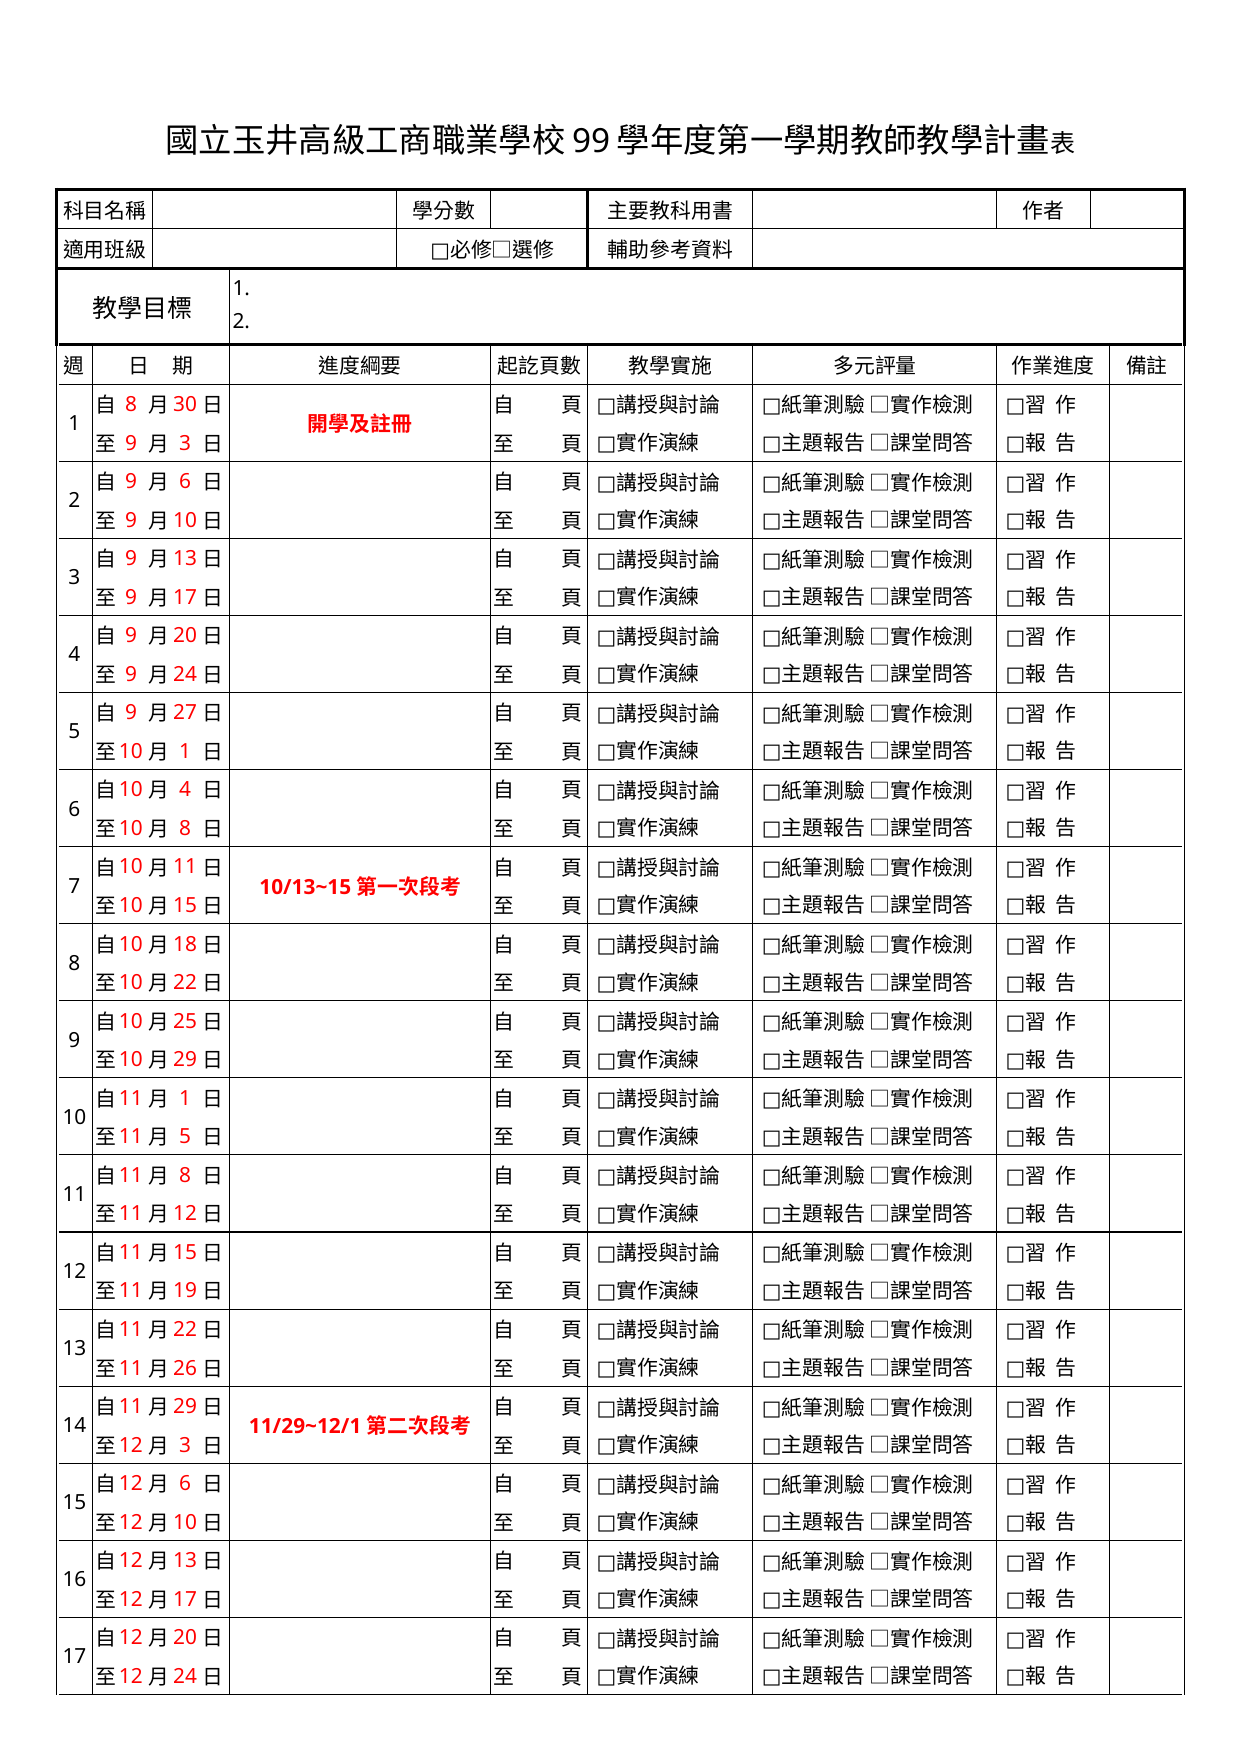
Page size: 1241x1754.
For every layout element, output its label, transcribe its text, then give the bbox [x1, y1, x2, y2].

table_cell [230, 770, 490, 846]
table_cell 26 [170, 1347, 200, 1386]
table_cell 月 [146, 962, 170, 1000]
table_cell 13 [170, 1541, 200, 1578]
table_cell [230, 616, 490, 692]
table_cell [518, 1193, 556, 1231]
table_cell 至 [491, 422, 518, 461]
table_header [1091, 191, 1183, 228]
table_cell 月 [146, 1347, 170, 1386]
table_cell 月 [146, 462, 170, 499]
table_cell 自 [93, 1001, 116, 1039]
table_cell 至 [93, 1270, 116, 1308]
table_cell □講授與討論 □實作演練 [588, 1541, 752, 1617]
table_cell 11 [116, 1078, 146, 1116]
table_cell 10 [170, 1501, 200, 1540]
table_cell 9 [116, 653, 146, 692]
table_header [153, 191, 396, 228]
table_cell [518, 653, 556, 692]
table_cell [1110, 846, 1184, 923]
table_cell [518, 924, 556, 962]
table_cell 月 [146, 885, 170, 923]
table_cell 頁 [556, 1541, 587, 1578]
table_cell 至 [491, 1655, 518, 1694]
table_cell 1 [57, 384, 92, 461]
table_cell 自 [491, 385, 518, 422]
table_cell 日 [200, 1001, 229, 1039]
table_cell [1110, 1540, 1184, 1617]
table_cell [518, 730, 556, 769]
table_cell [230, 1078, 490, 1154]
table_cell 12 [116, 1464, 146, 1501]
table_cell 頁 [556, 808, 587, 846]
table_cell 22 [170, 1310, 200, 1347]
table_cell 至 [93, 653, 116, 692]
text 國立玉井高級工商職業學校99學年度第一學期教師教學計畫表 [59, 100, 1181, 175]
table_cell 至 [491, 1501, 518, 1540]
table_cell 11 [116, 1387, 146, 1424]
table_cell 月 [146, 1001, 170, 1039]
table_cell 至 [491, 1116, 518, 1154]
table_cell 自 [491, 1618, 518, 1655]
table_cell 至 [491, 653, 518, 692]
table_cell [518, 1618, 556, 1655]
table_cell [518, 962, 556, 1000]
table_cell □講授與討論 □實作演練 [588, 1464, 752, 1540]
table_cell 月 [146, 1193, 170, 1231]
table_cell □紙筆測驗 □實作檢測 □主題報告 □課堂問答 [753, 1464, 996, 1540]
table_cell 頁 [556, 385, 587, 422]
table_cell □講授與討論 □實作演練 [588, 847, 752, 923]
table_cell [1110, 1386, 1184, 1463]
table_cell □紙筆測驗 □實作檢測 □主題報告 □課堂問答 [753, 847, 996, 923]
table_cell 頁 [556, 1424, 587, 1463]
table_header 學分數 [397, 191, 490, 228]
table_cell 11 [116, 1155, 146, 1193]
table_cell □紙筆測驗 □實作檢測 □主題報告 □課堂問答 [753, 1387, 996, 1463]
table_cell 頁 [556, 1387, 587, 1424]
table_cell 13 [170, 539, 200, 576]
table_cell [230, 270, 1183, 343]
table_cell 頁 [556, 539, 587, 576]
table_cell [518, 1347, 556, 1386]
table_cell □講授與討論 □實作演練 [588, 924, 752, 1000]
table_cell □紙筆測驗 □實作檢測 □主題報告 □課堂問答 [753, 1233, 996, 1308]
table_cell □習 作 □報 告 [997, 616, 1109, 692]
table_cell 至 [93, 962, 116, 1000]
table_cell 10 [116, 730, 146, 769]
table_cell 9 [116, 462, 146, 499]
table_cell 12 [116, 1501, 146, 1540]
table_cell 9 [116, 616, 146, 653]
table_cell □必修□選修 [397, 229, 586, 267]
table_cell 日 [200, 1424, 229, 1463]
table_cell 10 [116, 885, 146, 923]
table_cell 適用班級 [58, 229, 152, 267]
table_cell 17 [57, 1617, 92, 1694]
table_cell 頁 [556, 1116, 587, 1154]
table_cell 日 [200, 1618, 229, 1655]
table_cell 4 [170, 770, 200, 807]
table_cell 月 [146, 1541, 170, 1578]
table_cell 進度綱要 [230, 346, 490, 383]
table_cell [518, 539, 556, 576]
table_cell 至 [93, 1116, 116, 1154]
table_cell 日 [200, 924, 229, 962]
table_cell [230, 924, 490, 1000]
table_cell □講授與討論 □實作演練 [588, 1078, 752, 1154]
table_cell □紙筆測驗 □實作檢測 □主題報告 □課堂問答 [753, 770, 996, 846]
table_cell 8 [57, 923, 92, 1000]
table_cell [518, 1424, 556, 1463]
table_cell 10 [170, 499, 200, 538]
table_cell 至 [93, 1347, 116, 1386]
table_cell 日 [200, 1387, 229, 1424]
table_cell 至 [93, 1193, 116, 1231]
table_cell 頁 [556, 924, 587, 962]
table_cell 6 [170, 1464, 200, 1501]
table_cell 11 [116, 1116, 146, 1154]
table_cell 自 [93, 1541, 116, 1578]
table_cell □紙筆測驗 □實作檢測 □主題報告 □課堂問答 [753, 1310, 996, 1386]
table_cell 自 [93, 616, 116, 653]
table_cell 自 [491, 770, 518, 807]
table_cell [1110, 769, 1184, 846]
table_cell 至 [93, 1501, 116, 1540]
table_cell [1110, 384, 1184, 461]
table_cell □習 作 □報 告 [997, 1001, 1109, 1077]
table_cell [230, 1155, 490, 1231]
table_cell 頁 [556, 885, 587, 923]
table_cell 9 [116, 422, 146, 461]
table_cell 至 [93, 730, 116, 769]
table_cell 10 [116, 1039, 146, 1077]
table_cell 週 [57, 344, 92, 383]
table_cell 月 [146, 1424, 170, 1463]
table_cell [518, 1270, 556, 1308]
table_cell □紙筆測驗 □實作檢測 □主題報告 □課堂問答 [753, 616, 996, 692]
table_cell □習 作 □報 告 [997, 693, 1109, 769]
table_cell 10 [116, 847, 146, 884]
table_cell 11/29~12/1 第二次段考 [230, 1387, 490, 1463]
table_cell [753, 229, 1183, 267]
table_cell [1110, 1000, 1184, 1077]
table_cell 頁 [556, 1501, 587, 1540]
table_cell [1110, 538, 1184, 615]
table_cell □紙筆測驗 □實作檢測 □主題報告 □課堂問答 [753, 924, 996, 1000]
table_cell [1110, 615, 1184, 692]
table_cell □紙筆測驗 □實作檢測 □主題報告 □課堂問答 [753, 1155, 996, 1231]
table_cell 至 [491, 1424, 518, 1463]
table_cell 頁 [556, 1078, 587, 1116]
table_cell 頁 [556, 730, 587, 769]
table_cell 月 [146, 539, 170, 576]
table_cell 29 [170, 1039, 200, 1077]
table_cell [230, 462, 490, 538]
table_cell 至 [93, 1039, 116, 1077]
table_header 科目名稱 [58, 191, 152, 228]
table_cell 頁 [556, 1001, 587, 1039]
table_cell 1 [170, 730, 200, 769]
table_cell 13 [57, 1309, 92, 1386]
table_cell 11 [116, 1310, 146, 1347]
table_cell [518, 1541, 556, 1578]
table_cell 11 [116, 1270, 146, 1308]
table_cell 日 [200, 1541, 229, 1578]
table_cell 自 [491, 1387, 518, 1424]
table_cell 17 [170, 576, 200, 615]
table_cell 至 [491, 962, 518, 1000]
table_cell 自 [491, 1233, 518, 1270]
table_cell 22 [170, 962, 200, 1000]
table_cell 頁 [556, 693, 587, 730]
table_cell □紙筆測驗 □實作檢測 □主題報告 □課堂問答 [753, 462, 996, 538]
table_cell □講授與討論 □實作演練 [588, 1310, 752, 1386]
table_cell [518, 808, 556, 846]
table_cell 至 [93, 1424, 116, 1463]
table_cell 日 [200, 1655, 229, 1694]
table_cell 月 [146, 693, 170, 730]
table_cell 頁 [556, 499, 587, 538]
table_cell 頁 [556, 770, 587, 807]
table_cell 自 [93, 385, 116, 422]
table_cell 12 [170, 1193, 200, 1231]
table_cell 14 [57, 1386, 92, 1463]
table_cell 日 [200, 1501, 229, 1540]
table_cell [518, 1233, 556, 1270]
table_cell 10 [57, 1077, 92, 1154]
table_cell 日 [200, 808, 229, 846]
table_cell 自 [93, 693, 116, 730]
table_cell 16 [57, 1540, 92, 1617]
table_cell [518, 847, 556, 884]
table_cell □講授與討論 □實作演練 [588, 616, 752, 692]
table_cell 月 [146, 385, 170, 422]
table_cell [518, 693, 556, 730]
table_cell 月 [146, 499, 170, 538]
table_cell 15 [170, 885, 200, 923]
table_cell [518, 885, 556, 923]
table_cell 至 [491, 499, 518, 538]
table_cell □習 作 □報 告 [997, 1464, 1109, 1540]
table_cell 日 [200, 847, 229, 884]
table_cell 27 [170, 693, 200, 730]
table_cell □紙筆測驗 □實作檢測 □主題報告 □課堂問答 [753, 1541, 996, 1617]
table_cell 1 [170, 1078, 200, 1116]
table_cell 日 [200, 730, 229, 769]
table_cell 7 [57, 846, 92, 923]
table_cell □習 作 □報 告 [997, 462, 1109, 538]
table_cell 日 [200, 1347, 229, 1386]
table_cell 至 [93, 885, 116, 923]
table_cell 日 [200, 962, 229, 1000]
table_cell 日 [200, 499, 229, 538]
table_cell □紙筆測驗 □實作檢測 □主題報告 □課堂問答 [753, 1618, 996, 1694]
table_cell 自 [93, 1155, 116, 1193]
table_cell 自 [491, 847, 518, 884]
table_cell 頁 [556, 1464, 587, 1501]
table_cell 至 [93, 1578, 116, 1617]
table_cell [230, 1541, 490, 1617]
table_cell 12 [116, 1578, 146, 1617]
table_cell 月 [146, 653, 170, 692]
table_cell 至 [491, 1270, 518, 1308]
table_cell 日 [200, 616, 229, 653]
table_cell 自 [93, 1310, 116, 1347]
table_cell [518, 616, 556, 653]
table_cell 至 [491, 1347, 518, 1386]
table_header 作者 [997, 191, 1090, 228]
table_cell 頁 [556, 1193, 587, 1231]
table_cell 月 [146, 1618, 170, 1655]
table_cell 19 [170, 1270, 200, 1308]
table_cell [1110, 923, 1184, 1000]
table_cell 備註 [1110, 343, 1184, 383]
table_cell 24 [170, 653, 200, 692]
table_cell 9 [116, 693, 146, 730]
table_cell 2 [57, 461, 92, 538]
table_cell 18 [170, 924, 200, 962]
table_cell 頁 [556, 616, 587, 653]
table_cell 3 [170, 422, 200, 461]
table_cell 頁 [556, 1270, 587, 1308]
table_cell 頁 [556, 653, 587, 692]
table_cell 日 [200, 1464, 229, 1501]
table_cell 月 [146, 1578, 170, 1617]
table_cell 頁 [556, 1655, 587, 1694]
table_cell 日 [200, 1233, 229, 1270]
table_cell 自 [93, 1464, 116, 1501]
table_cell 3 [57, 538, 92, 615]
table_cell 自 [491, 462, 518, 499]
table_cell 8 [170, 808, 200, 846]
table_cell 日 [200, 693, 229, 730]
table_cell □講授與討論 □實作演練 [588, 1387, 752, 1463]
table_cell 12 [116, 1618, 146, 1655]
table_cell 自 [491, 693, 518, 730]
table_cell 12 [57, 1231, 92, 1308]
table_cell 5 [170, 1116, 200, 1154]
table_cell 11 [116, 1233, 146, 1270]
table_cell 頁 [556, 462, 587, 499]
table_cell □講授與討論 □實作演練 [588, 539, 752, 615]
table_cell 11 [57, 1154, 92, 1231]
table_cell [230, 1464, 490, 1540]
table_cell 3 [170, 1424, 200, 1463]
table_cell 至 [93, 808, 116, 846]
table_cell 日 期 [93, 346, 229, 383]
table_cell □習 作 □報 告 [997, 770, 1109, 846]
table_cell 10 [116, 808, 146, 846]
table_cell [518, 770, 556, 807]
table_cell 自 [93, 1233, 116, 1270]
table_cell □紙筆測驗 □實作檢測 □主題報告 □課堂問答 [753, 1001, 996, 1077]
table_cell 月 [146, 924, 170, 962]
table_cell 日 [200, 1078, 229, 1116]
table_cell 6 [170, 462, 200, 499]
table_cell 頁 [556, 1310, 587, 1347]
table_cell 頁 [556, 422, 587, 461]
table_cell 4 [57, 615, 92, 692]
table_cell 月 [146, 1387, 170, 1424]
table_cell □講授與討論 □實作演練 [588, 462, 752, 538]
table_cell 月 [146, 576, 170, 615]
table_cell 日 [200, 1578, 229, 1617]
table_cell 自 [491, 1310, 518, 1347]
table_cell 至 [491, 808, 518, 846]
table_cell 至 [93, 422, 116, 461]
table_cell [518, 1155, 556, 1193]
table_cell 24 [170, 1655, 200, 1694]
table_cell 12 [116, 1655, 146, 1694]
table_cell □習 作 □報 告 [997, 1387, 1109, 1463]
table_cell □紙筆測驗 □實作檢測 □主題報告 □課堂問答 [753, 539, 996, 615]
table_cell □習 作 □報 告 [997, 385, 1109, 461]
table_cell 自 [491, 539, 518, 576]
table_cell 9 [116, 576, 146, 615]
table_cell 自 [93, 1387, 116, 1424]
table_cell 月 [146, 1116, 170, 1154]
table_cell [1110, 1231, 1184, 1308]
table_cell 月 [146, 847, 170, 884]
table_cell 頁 [556, 1039, 587, 1077]
table_cell 月 [146, 1310, 170, 1347]
table_cell [518, 1310, 556, 1347]
table_cell [518, 1655, 556, 1694]
table_cell 11 [116, 1193, 146, 1231]
table_cell □習 作 □報 告 [997, 1233, 1109, 1308]
table_cell 25 [170, 1001, 200, 1039]
table_cell 月 [146, 1155, 170, 1193]
table_cell 30 [170, 385, 200, 422]
table_cell 自 [93, 847, 116, 884]
table_cell □紙筆測驗 □實作檢測 □主題報告 □課堂問答 [753, 1078, 996, 1154]
table_cell 至 [491, 1039, 518, 1077]
table_cell 月 [146, 770, 170, 807]
table_cell [230, 1001, 490, 1077]
table_cell 自 [491, 924, 518, 962]
table_cell 至 [491, 576, 518, 615]
table_cell 月 [146, 1039, 170, 1077]
table_cell 日 [200, 1116, 229, 1154]
table_cell □講授與討論 □實作演練 [588, 385, 752, 461]
table_cell 日 [200, 1270, 229, 1308]
table_cell 至 [491, 1193, 518, 1231]
table_cell 10 [116, 962, 146, 1000]
table_cell 自 [491, 1464, 518, 1501]
table_cell 10/13~15 第一次段考 [230, 847, 490, 923]
table_cell 20 [170, 616, 200, 653]
table_cell 至 [491, 885, 518, 923]
table_cell □講授與討論 □實作演練 [588, 1001, 752, 1077]
table_cell 頁 [556, 1578, 587, 1617]
table_cell 5 [57, 692, 92, 769]
table_cell 月 [146, 1233, 170, 1270]
table_cell [518, 576, 556, 615]
table_cell 日 [200, 1155, 229, 1193]
table_cell 月 [146, 1464, 170, 1501]
table_cell □紙筆測驗 □實作檢測 □主題報告 □課堂問答 [753, 385, 996, 461]
table_cell 日 [200, 653, 229, 692]
table_cell [230, 1310, 490, 1386]
table_cell 自 [93, 924, 116, 962]
table_cell 自 [93, 1618, 116, 1655]
table_header [491, 191, 586, 228]
table_cell 作業進度 [997, 346, 1109, 383]
table_cell 日 [200, 1193, 229, 1231]
table_cell 10 [116, 924, 146, 962]
table_cell [230, 693, 490, 769]
table_cell 自 [93, 462, 116, 499]
table_cell 日 [200, 770, 229, 807]
table_cell 頁 [556, 1618, 587, 1655]
table_cell 29 [170, 1387, 200, 1424]
table_cell 自 [491, 1541, 518, 1578]
table_cell □習 作 □報 告 [997, 924, 1109, 1000]
table_cell 9 [116, 539, 146, 576]
table_cell 輔助參考資料 [589, 229, 752, 267]
table_cell 自 [491, 616, 518, 653]
table_cell 日 [200, 539, 229, 576]
table_cell 日 [200, 576, 229, 615]
table_cell [230, 1233, 490, 1308]
table_cell 12 [116, 1541, 146, 1578]
table_cell [1110, 1077, 1184, 1154]
table_cell [518, 1387, 556, 1424]
table_cell 頁 [556, 1155, 587, 1193]
table_cell 月 [146, 1270, 170, 1308]
table_cell 至 [93, 1655, 116, 1694]
table_cell [518, 1501, 556, 1540]
table_cell □講授與討論 □實作演練 [588, 1155, 752, 1231]
table_header [753, 191, 996, 228]
table_cell 頁 [556, 1233, 587, 1270]
table_cell 月 [146, 1078, 170, 1116]
table_cell 月 [146, 1655, 170, 1694]
table_cell [518, 462, 556, 499]
table_cell 至 [93, 576, 116, 615]
table_cell [518, 385, 556, 422]
table_cell [518, 1039, 556, 1077]
table_cell [518, 499, 556, 538]
table_cell 月 [146, 730, 170, 769]
table_cell □講授與討論 □實作演練 [588, 1618, 752, 1694]
table_cell 月 [146, 1501, 170, 1540]
table_cell 自 [491, 1001, 518, 1039]
table_cell 自 [93, 539, 116, 576]
table_cell [230, 539, 490, 615]
table_cell 頁 [556, 847, 587, 884]
table_cell □講授與討論 □實作演練 [588, 693, 752, 769]
table_cell 日 [200, 885, 229, 923]
table_cell [1110, 1309, 1184, 1386]
table_cell 自 [93, 1078, 116, 1116]
table_cell 頁 [556, 1347, 587, 1386]
table_cell 8 [170, 1155, 200, 1193]
table_cell [518, 1078, 556, 1116]
table_cell [518, 422, 556, 461]
table_cell [518, 1116, 556, 1154]
table_cell 10 [116, 1001, 146, 1039]
table_cell □習 作 □報 告 [997, 1541, 1109, 1617]
table_cell 20 [170, 1618, 200, 1655]
table_cell [518, 1001, 556, 1039]
table_cell 15 [57, 1463, 92, 1540]
table_cell 頁 [556, 576, 587, 615]
table_cell [1110, 1617, 1184, 1694]
table_cell □紙筆測驗 □實作檢測 □主題報告 □課堂問答 [753, 693, 996, 769]
table_cell [1110, 1154, 1184, 1231]
table_cell [518, 1578, 556, 1617]
table_cell 15 [170, 1233, 200, 1270]
table_cell 至 [491, 1578, 518, 1617]
table_cell 自 [491, 1078, 518, 1116]
table_cell 日 [200, 385, 229, 422]
table_cell 日 [200, 1310, 229, 1347]
table_cell □習 作 □報 告 [997, 1310, 1109, 1386]
table_cell 17 [170, 1578, 200, 1617]
table_cell 6 [57, 769, 92, 846]
table_cell □習 作 □報 告 [997, 539, 1109, 615]
table_cell [230, 1618, 490, 1694]
table_cell 日 [200, 1039, 229, 1077]
table_cell 月 [146, 422, 170, 461]
table_cell □習 作 □報 告 [997, 1155, 1109, 1231]
table_header 主要教科用書 [589, 191, 752, 228]
table_cell 8 [116, 385, 146, 422]
table_cell 11 [116, 1347, 146, 1386]
table_cell 至 [93, 499, 116, 538]
table_cell [1110, 461, 1184, 538]
table_cell [1110, 1463, 1184, 1540]
table_cell □講授與討論 □實作演練 [588, 1233, 752, 1308]
table_cell 起訖頁數 [491, 346, 587, 383]
table_cell [1110, 692, 1184, 769]
table_cell 教學實施 [588, 346, 752, 383]
table_cell 12 [116, 1424, 146, 1463]
table_cell 頁 [556, 962, 587, 1000]
table_cell 至 [491, 730, 518, 769]
table_cell 多元評量 [753, 346, 996, 383]
table_cell 月 [146, 808, 170, 846]
table_cell 10 [116, 770, 146, 807]
table_cell 教學目標 [58, 270, 229, 343]
table_cell 9 [116, 499, 146, 538]
table_cell [518, 1464, 556, 1501]
table_cell 自 [93, 770, 116, 807]
table_cell 月 [146, 616, 170, 653]
table_cell 9 [57, 1000, 92, 1077]
table_cell □習 作 □報 告 [997, 1078, 1109, 1154]
table_cell 11 [170, 847, 200, 884]
table_cell 日 [200, 422, 229, 461]
table_cell □習 作 □報 告 [997, 1618, 1109, 1694]
table_cell □講授與討論 □實作演練 [588, 770, 752, 846]
table_cell [153, 229, 396, 267]
table_cell 開學及註冊 [230, 385, 490, 461]
table_cell 自 [491, 1155, 518, 1193]
table_cell 日 [200, 462, 229, 499]
table_cell □習 作 □報 告 [997, 847, 1109, 923]
